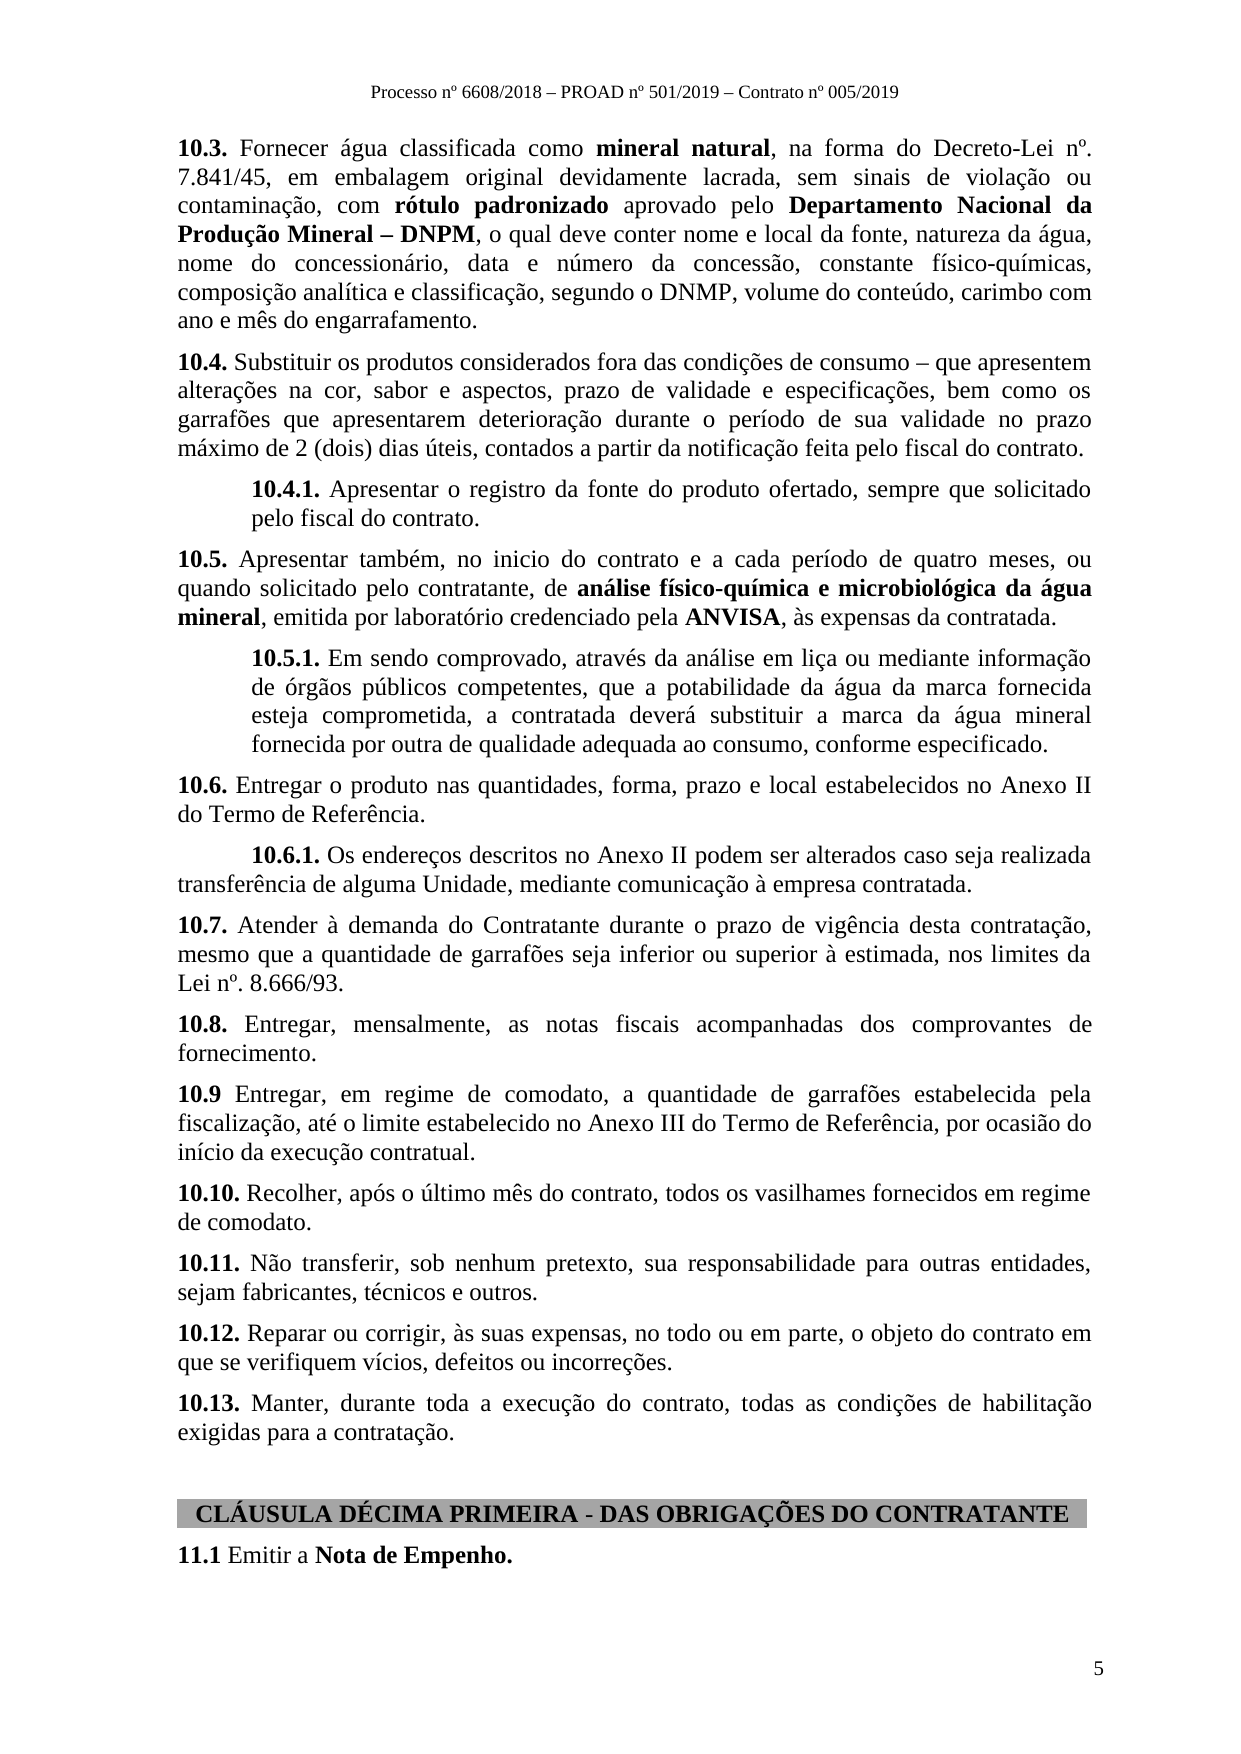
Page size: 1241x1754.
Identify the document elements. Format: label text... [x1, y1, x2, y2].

text 10.12. Reparar ou corrigir, às suas expensas, no todo ou em parte, o objeto do contrato em que se verifiquem vícios, defeitos ou incorreções. [177, 1318, 1092, 1375]
text 10.7. Atender à demanda do Contratante durante o prazo de vigência desta contratação, mesmo que a quantidade de garrafões seja inferior ou superior à estimada, nos limites da Lei nº. 8.666/93. [177, 910, 1092, 997]
text 10.11. Não transferir, sob nenhum pretexto, sua responsabilidade para outras entidades, sejam fabricantes, técnicos e outros. [177, 1248, 1092, 1305]
text 10.10. Recolher, após o último mês do contrato, todos os vasilhames fornecidos em regime de comodato. [177, 1178, 1092, 1235]
text 10.5.1. Em sendo comprovado, através da análise em liça ou mediante informação de órgãos públicos competentes, que a potabilidade da água da marca fornecida esteja comprometida, a contratada deverá substituir a marca da água mineral fornecida por outra de qualidade adequada ao consumo, conforme especificado. [251, 643, 1092, 758]
text 10.9 Entregar, em regime de comodato, a quantidade de garrafões estabelecida pela fiscalização, até o limite estabelecido no Anexo III do Termo de Referência, por ocasião do início da execução contratual. [177, 1079, 1092, 1165]
text 10.13. Manter, durante toda a execução do contrato, todas as condições de habilitação exigidas para a contratação. [177, 1388, 1092, 1445]
text 10.5. Apresentar também, no inicio do contrato e a cada período de quatro meses, ou quando solicitado pelo contratante, de análise físico-química e microbiológica da água mineral, emitida por laboratório credenciado pela ANVISA, às expensas da contratada. [177, 544, 1092, 630]
text 10.4. Substituir os produtos considerados fora das condições de consumo – que apresentem alterações na cor, sabor e aspectos, prazo de validade e especificações, bem como os garrafões que apresentarem deterioração durante o período de sua validade no prazo máximo de 2 (dois) dias úteis, contados a partir da notificação feita pelo fiscal do contrato. [177, 347, 1092, 462]
text 11.1 Emitir a Nota de Empenho. [177, 1540, 1092, 1569]
text 10.6. Entregar o produto nas quantidades, forma, prazo e local estabelecidos no Anexo II do Termo de Referência. [177, 770, 1092, 828]
text 10.3. Fornecer água classificada como mineral natural, na forma do Decreto-Lei nº. 7.841/45, em embalagem original devidamente lacrada, sem sinais de violação ou contaminação, com rótulo padronizado aprovado pelo Departamento Nacional da Produção Mineral – DNPM, o qual deve conter nome e local da fonte, natureza da água, nome do concessionário, data e número da concessão, constante físico-químicas, composição analítica e classificação, segundo o DNMP, volume do conteúdo, carimbo com ano e mês do engarrafamento. [177, 133, 1092, 334]
text 10.4.1. Apresentar o registro da fonte do produto ofertado, sempre que solicitado pelo fiscal do contrato. [251, 474, 1092, 532]
text CLÁUSULA DÉCIMA PRIMEIRA - DAS OBRIGAÇÕES DO CONTRATANTE [177, 1499, 1087, 1528]
text 10.8. Entregar, mensalmente, as notas fiscais acompanhadas dos comprovantes de fornecimento. [177, 1009, 1092, 1067]
text 10.6.1. Os endereços descritos no Anexo II podem ser alterados caso seja realizada transferência de alguma Unidade, mediante comunicação à empresa contratada. [177, 840, 1092, 898]
